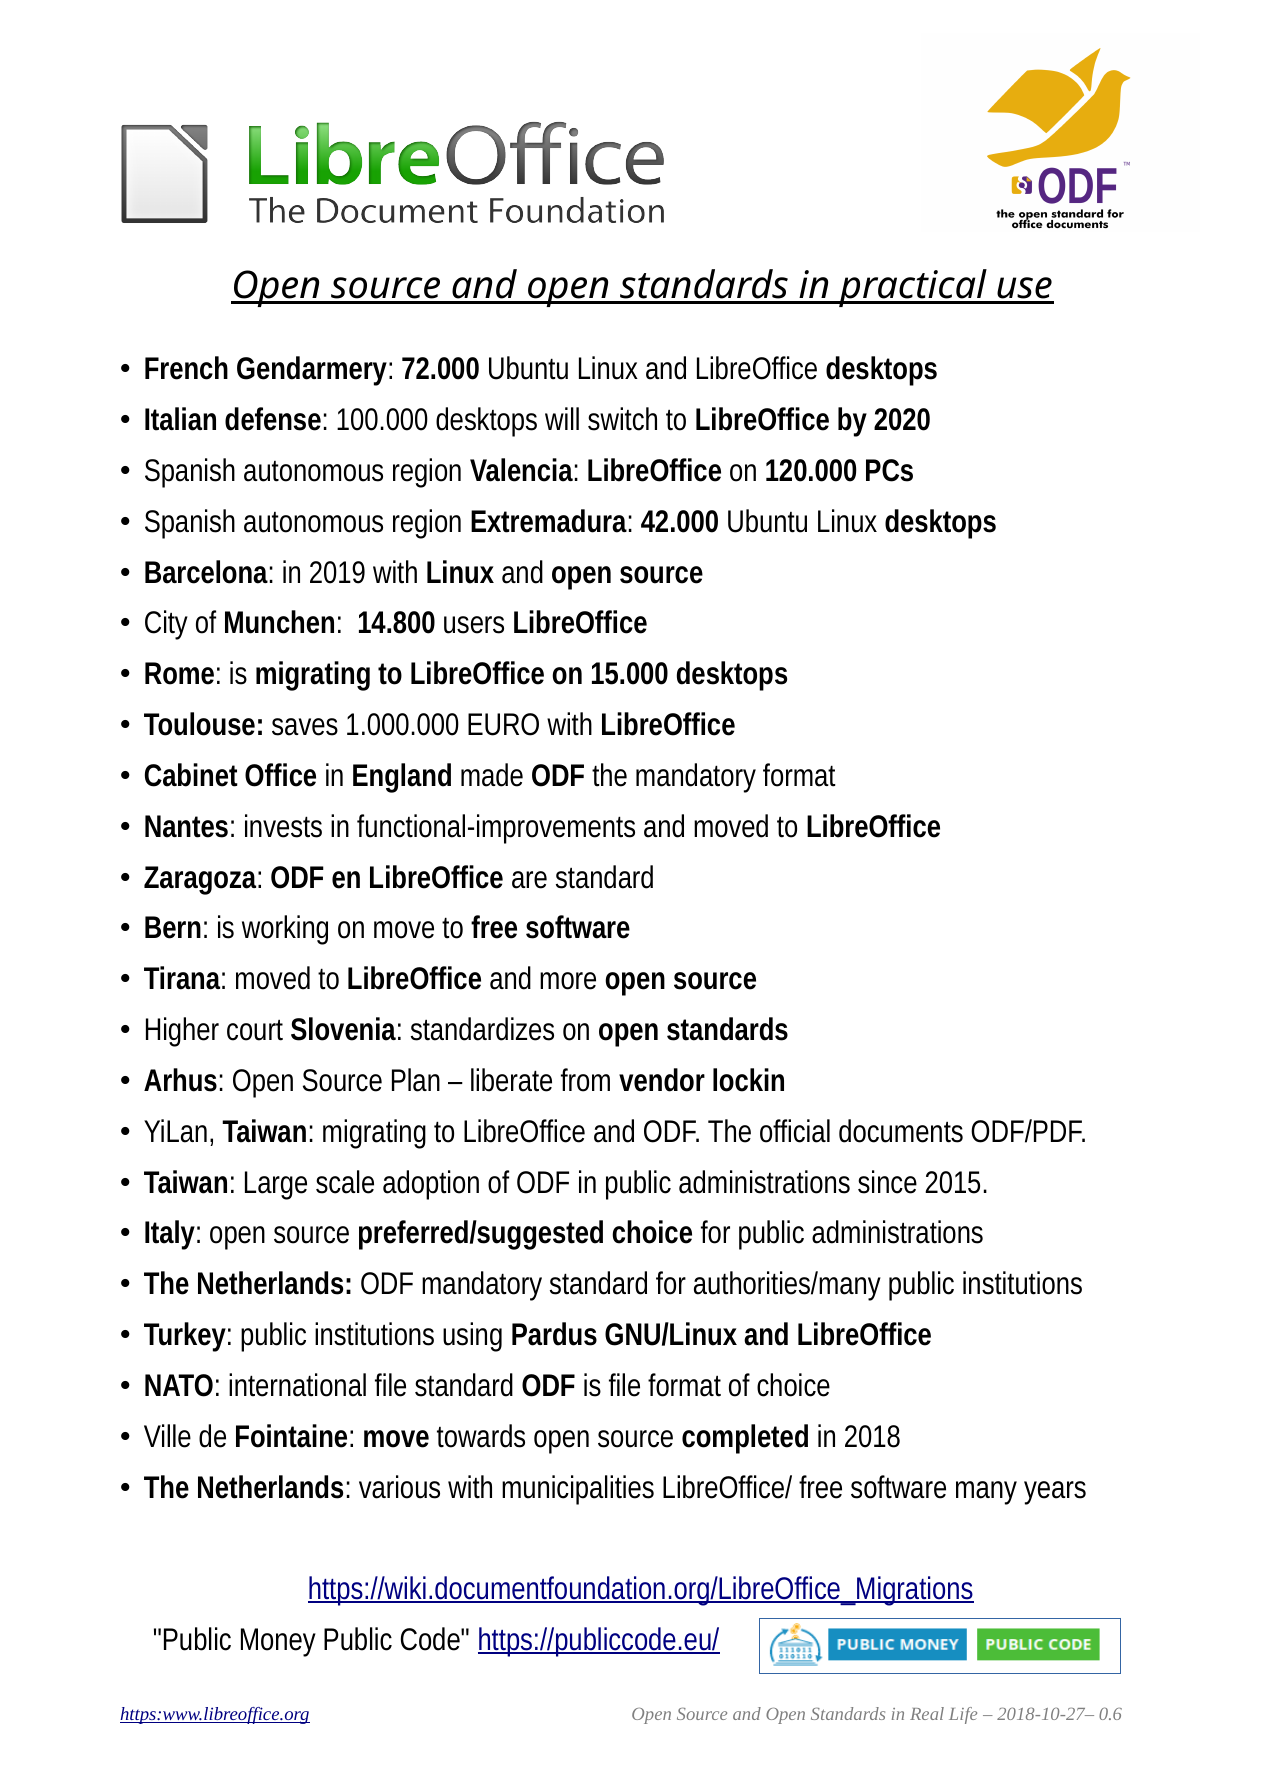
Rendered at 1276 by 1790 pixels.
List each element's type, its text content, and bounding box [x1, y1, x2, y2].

list Bern: is working on move to free software [120, 910, 1169, 946]
list Turkey: public institutions using Pardus GNU/Linux and LibreOffice [120, 1316, 1169, 1352]
list Cabinet Office in England made ODF the mandatory format [120, 757, 1169, 793]
list Nantes: invests in functional-improvements and moved to LibreOffice [120, 808, 1169, 844]
list Spanish autonomous region Extremadura: 42.000 Ubuntu Linux desktops [120, 503, 1169, 539]
list NATO: international file standard ODF is file format of choice [120, 1367, 1169, 1403]
list Spanish autonomous region Valencia: LibreOffice on 120.000 PCs [120, 452, 1169, 488]
text "Public Money Public Code" https://publiccode.eu/ [120, 1621, 759, 1657]
list City of Munchen: 14.800 users LibreOffice [120, 605, 1169, 641]
list Arhus: Open Source Plan – liberate from vendor lockin [120, 1062, 1169, 1098]
text [1121, 1621, 1169, 1657]
text https://wiki.documentfoundation.org/LibreOffice_Migrations [120, 1570, 1169, 1606]
list YiLan, Taiwan: migrating to LibreOffice and ODF. The official documents ODF/PDF. [120, 1113, 1169, 1149]
list Tirana: moved to LibreOffice and more open source [120, 961, 1169, 997]
picture [77, 78, 706, 267]
list Rome: is migrating to LibreOffice on 15.000 desktops [120, 656, 1169, 692]
list Ville de Fointaine: move towards open source completed in 2018 [120, 1418, 1169, 1454]
list Toulouse: saves 1.000.000 EURO with LibreOffice [120, 706, 1169, 742]
subtitle Open source and open standards in practical use [120, 257, 1169, 309]
list Barcelona: in 2019 with Linux and open source [120, 554, 1169, 590]
list The Netherlands: ODF mandatory standard for authorities/many public institutions [120, 1266, 1169, 1302]
picture [762, 1620, 1118, 1671]
list Italy: open source preferred/suggested choice for public administrations [120, 1215, 1169, 1251]
picture [921, 33, 1200, 232]
list The Netherlands: various with municipalities LibreOffice/ free software many years [120, 1469, 1169, 1505]
list Zaragoza: ODF en LibreOffice are standard [120, 859, 1169, 895]
list Taiwan: Large scale adoption of ODF in public administrations since 2015. [120, 1164, 1169, 1200]
list Italian defense: 100.000 desktops will switch to LibreOffice by 2020 [120, 401, 1169, 437]
list French Gendarmery: 72.000 Ubuntu Linux and LibreOffice desktops [120, 351, 1169, 387]
list Higher court Slovenia: standardizes on open standards [120, 1011, 1169, 1047]
